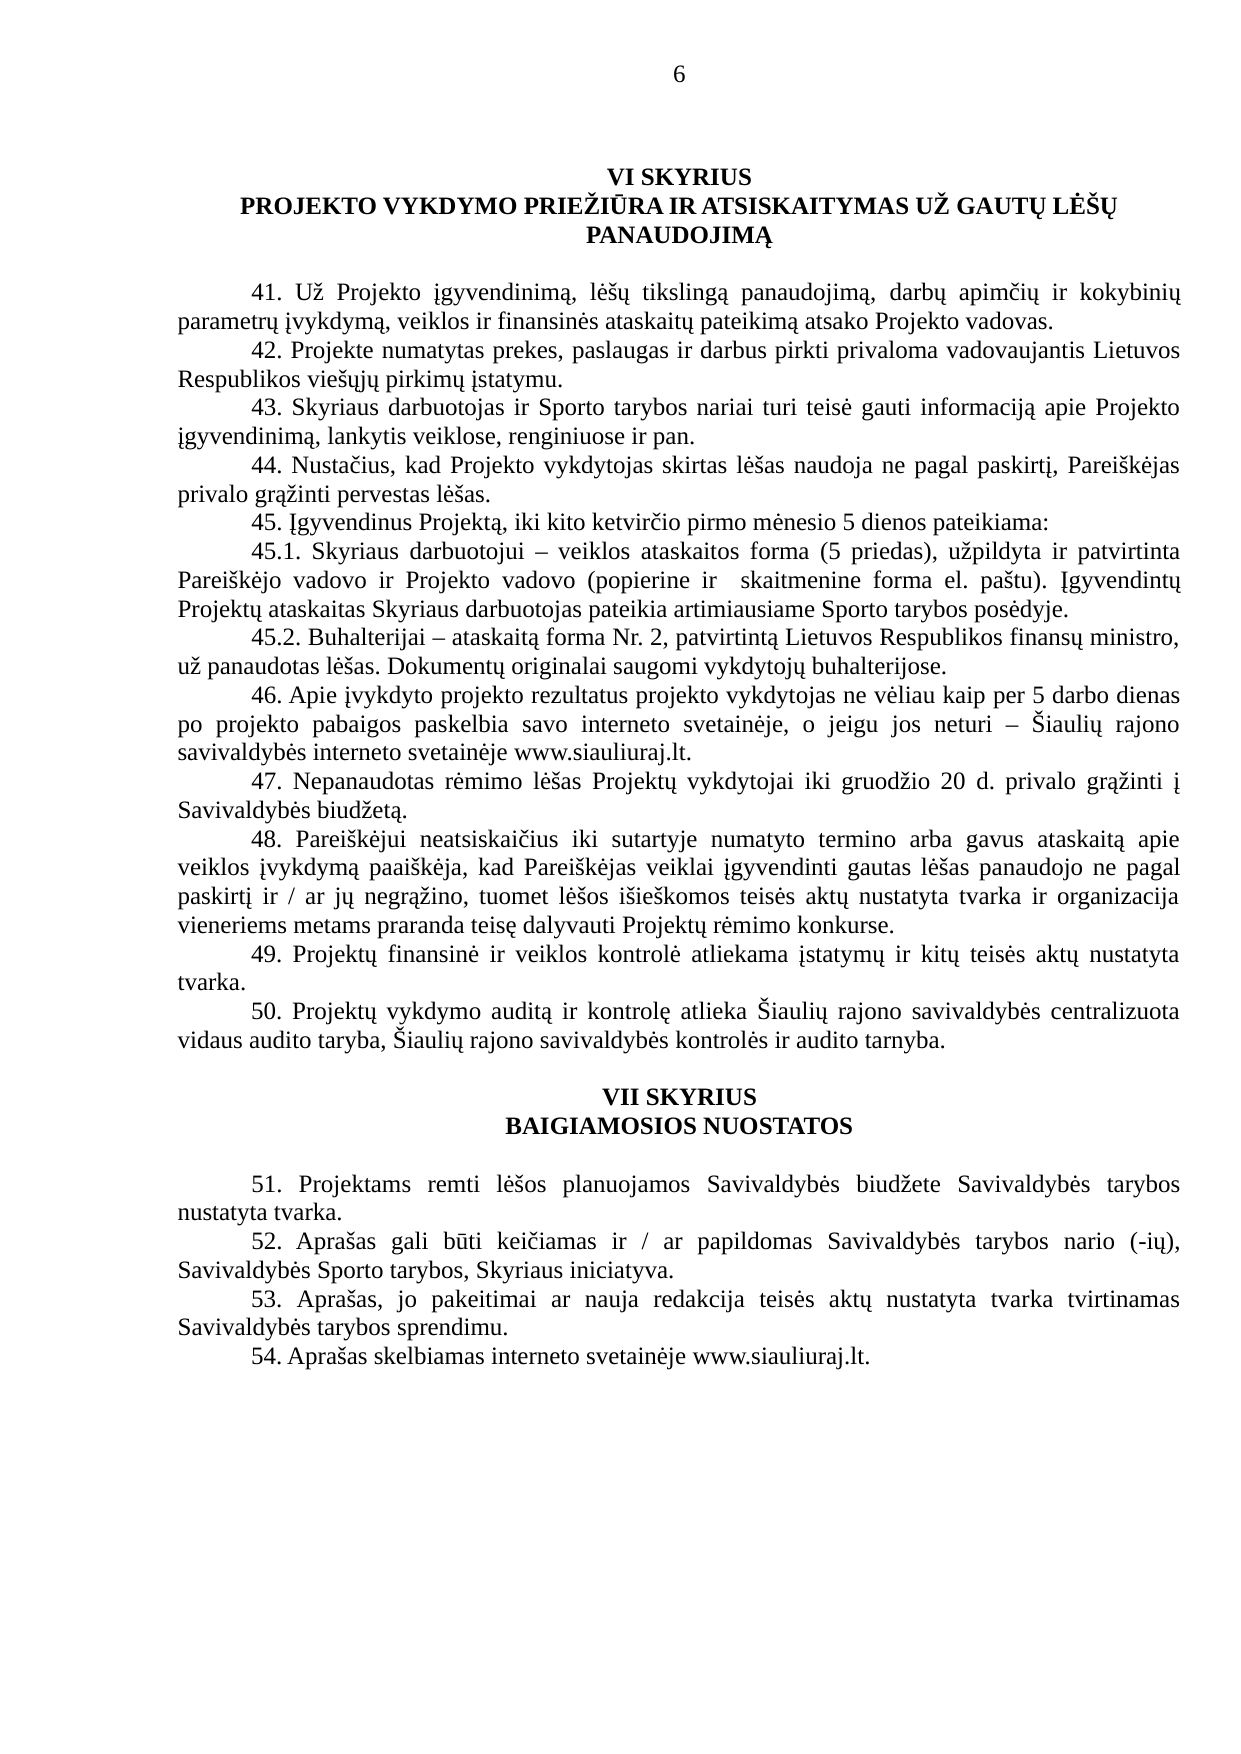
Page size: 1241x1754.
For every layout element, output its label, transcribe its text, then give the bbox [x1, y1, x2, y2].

text 46. Apie įvykdyto projekto rezultatus projekto vykdytojas ne vėliau kaip per 5 darbo dienas po projekto pabaigos paskelbia savo interneto svetainėje, o jeigu jos neturi – Šiaulių rajono savivaldybės interneto svetainėje www.siauliuraj.lt. [177, 680, 1181, 766]
text 54. Aprašas skelbiamas interneto svetainėje www.siauliuraj.lt. [177, 1341, 1181, 1370]
text 53. Aprašas, jo pakeitimai ar nauja redakcija teisės aktų nustatyta tvarka tvirtinamas Savivaldybės tarybos sprendimu. [177, 1284, 1181, 1341]
text 41. Už Projekto įgyvendinimą, lėšų tikslingą panaudojimą, darbų apimčių ir kokybinių parametrų įvykdymą, veiklos ir finansinės ataskaitų pateikimą atsako Projekto vadovas. [177, 277, 1181, 335]
text 42. Projekte numatytas prekes, paslaugas ir darbus pirkti privaloma vadovaujantis Lietuvos Respublikos viešųjų pirkimų įstatymu. [177, 335, 1181, 392]
text 52. Aprašas gali būti keičiamas ir / ar papildomas Savivaldybės tarybos nario (-ių), Savivaldybės Sporto tarybos, Skyriaus iniciatyva. [177, 1226, 1181, 1284]
text 50. Projektų vykdymo auditą ir kontrolę atlieka Šiaulių rajono savivaldybės centralizuota vidaus audito taryba, Šiaulių rajono savivaldybės kontrolės ir audito tarnyba. [177, 996, 1181, 1054]
text 51. Projektams remti lėšos planuojamos Savivaldybės biudžete Savivaldybės tarybos nustatyta tvarka. [177, 1169, 1181, 1226]
text 48. Pareiškėjui neatsiskaičius iki sutartyje numatyto termino arba gavus ataskaitą apie veiklos įvykdymą paaiškėja, kad Pareiškėjas veiklai įgyvendinti gautas lėšas panaudojo ne pagal paskirtį ir / ar jų negrąžino, tuomet lėšos išieškomos teisės aktų nustatyta tvarka ir organizacija vieneriems metams praranda teisę dalyvauti Projektų rėmimo konkurse. [177, 824, 1181, 939]
text 49. Projektų finansinė ir veiklos kontrolė atliekama įstatymų ir kitų teisės aktų nustatyta tvarka. [177, 939, 1181, 996]
text 45.2. Buhalterijai – ataskaitą forma Nr. 2, patvirtintą Lietuvos Respublikos finansų ministro, už panaudotas lėšas. Dokumentų originalai saugomi vykdytojų buhalterijose. [177, 622, 1181, 680]
text 45.1. Skyriaus darbuotojui – veiklos ataskaitos forma (5 priedas), užpildyta ir patvirtinta Pareiškėjo vadovo ir Projekto vadovo (popierine ir skaitmenine forma el. paštu). Įgyvendintų Projektų ataskaitas Skyriaus darbuotojas pateikia artimiausiame Sporto tarybos posėdyje. [177, 536, 1181, 622]
text BAIGIAMOSIOS NUOSTATOS [177, 1111, 1181, 1140]
text VI SKYRIUS [177, 162, 1181, 191]
text 47. Nepanaudotas rėmimo lėšas Projektų vykdytojai iki gruodžio 20 d. privalo grąžinti į Savivaldybės biudžetą. [177, 766, 1181, 824]
text 45. Įgyvendinus Projektą, iki kito ketvirčio pirmo mėnesio 5 dienos pateikiama: [177, 507, 1181, 536]
text 44. Nustačius, kad Projekto vykdytojas skirtas lėšas naudoja ne pagal paskirtį, Pareiškėjas privalo grąžinti pervestas lėšas. [177, 450, 1181, 507]
text PROJEKTO VYKDYMO PRIEŽIŪRA IR ATSISKAITYMAS UŽ GAUTŲ LĖŠŲ PANAUDOJIMĄ [177, 191, 1181, 249]
text VII SKYRIUS [177, 1082, 1181, 1111]
text 43. Skyriaus darbuotojas ir Sporto tarybos nariai turi teisė gauti informaciją apie Projekto įgyvendinimą, lankytis veiklose, renginiuose ir pan. [177, 392, 1181, 450]
